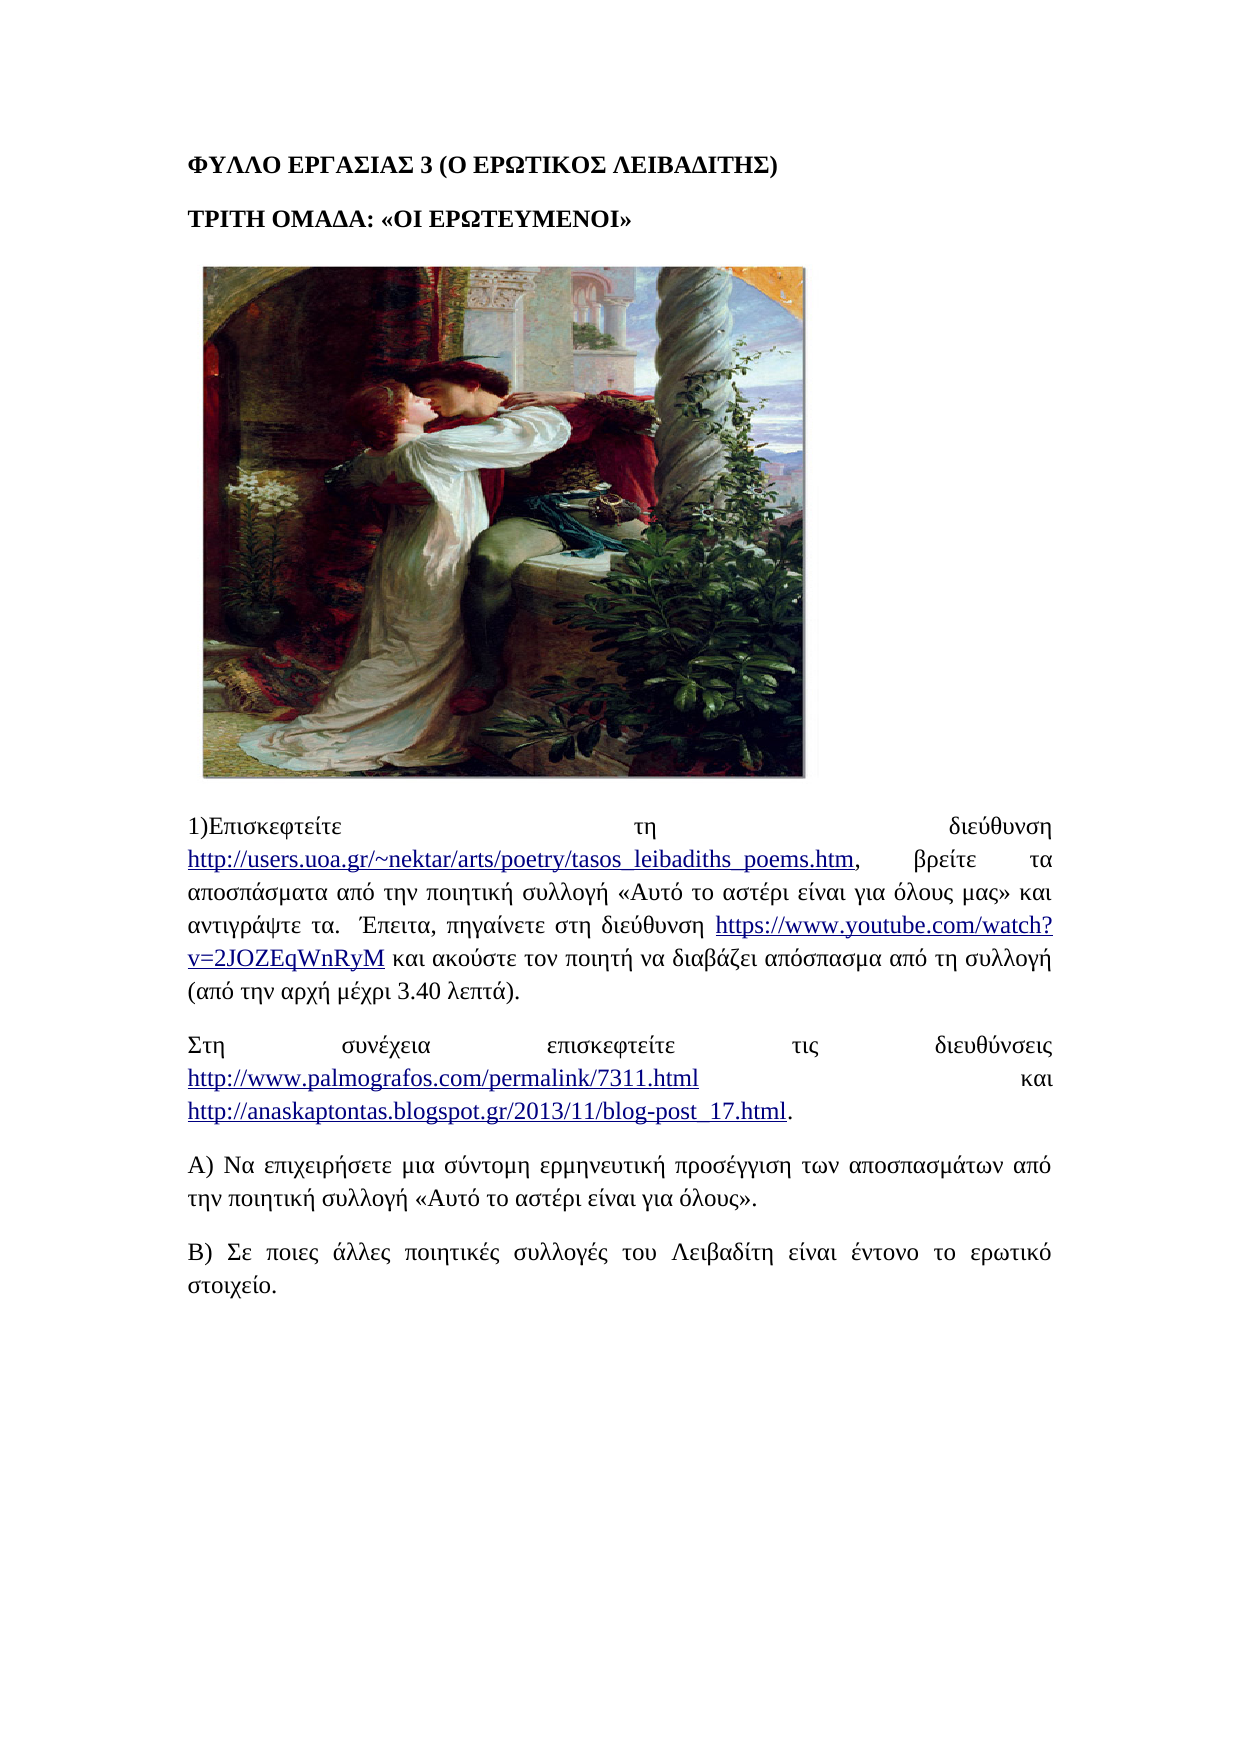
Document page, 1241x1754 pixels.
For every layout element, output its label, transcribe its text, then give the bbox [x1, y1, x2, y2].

text ΦΥΛΛΟ ΕΡΓΑΣΙΑΣ 3 (Ο ΕΡΩΤΙΚΟΣ ΛΕΙΒΑΔΙΤΗΣ) [187, 150, 1053, 179]
text Α) Να επιχειρήσετε μια σύντομη ερμηνευτική προσέγγιση των αποσπασμάτων από την ποιητική συλλογή «Αυτό το αστέρι είναι για όλους». [187, 1150, 1053, 1212]
text 1)Επισκεφτείτε τη διεύθυνση http://users.uoa.gr/~nektar/arts/poetry/tasos_leibadiths_poems.htm, βρείτε τα αποσπάσματα από την ποιητική συλλογή «Αυτό το αστέρι είναι για όλους μας» και αντιγράψτε τα. Έπειτα, πηγαίνετε στη διεύθυνση https://www.youtube.com/watch?v=2JOZEqWnRyM και ακούστε τον ποιητή να διαβάζει απόσπασμα από τη συλλογή (από την αρχή μέχρι 3.40 λεπτά). [187, 811, 1053, 1005]
text Β) Σε ποιες άλλες ποιητικές συλλογές του Λειβαδίτη είναι έντονο το ερωτικό στοιχείο. [187, 1237, 1053, 1298]
text ΤΡΙΤΗ ΟΜΑΔΑ: «ΟΙ ΕΡΩΤΕΥΜΕΝΟΙ» [187, 204, 1053, 233]
text Στη συνέχεια επισκεφτείτε τις διευθύνσεις http://www.palmografos.com/permalink/7311.html και http://anaskaptontas.blogspot.gr/2013/11/blog-post_17.html. [187, 1030, 1053, 1125]
